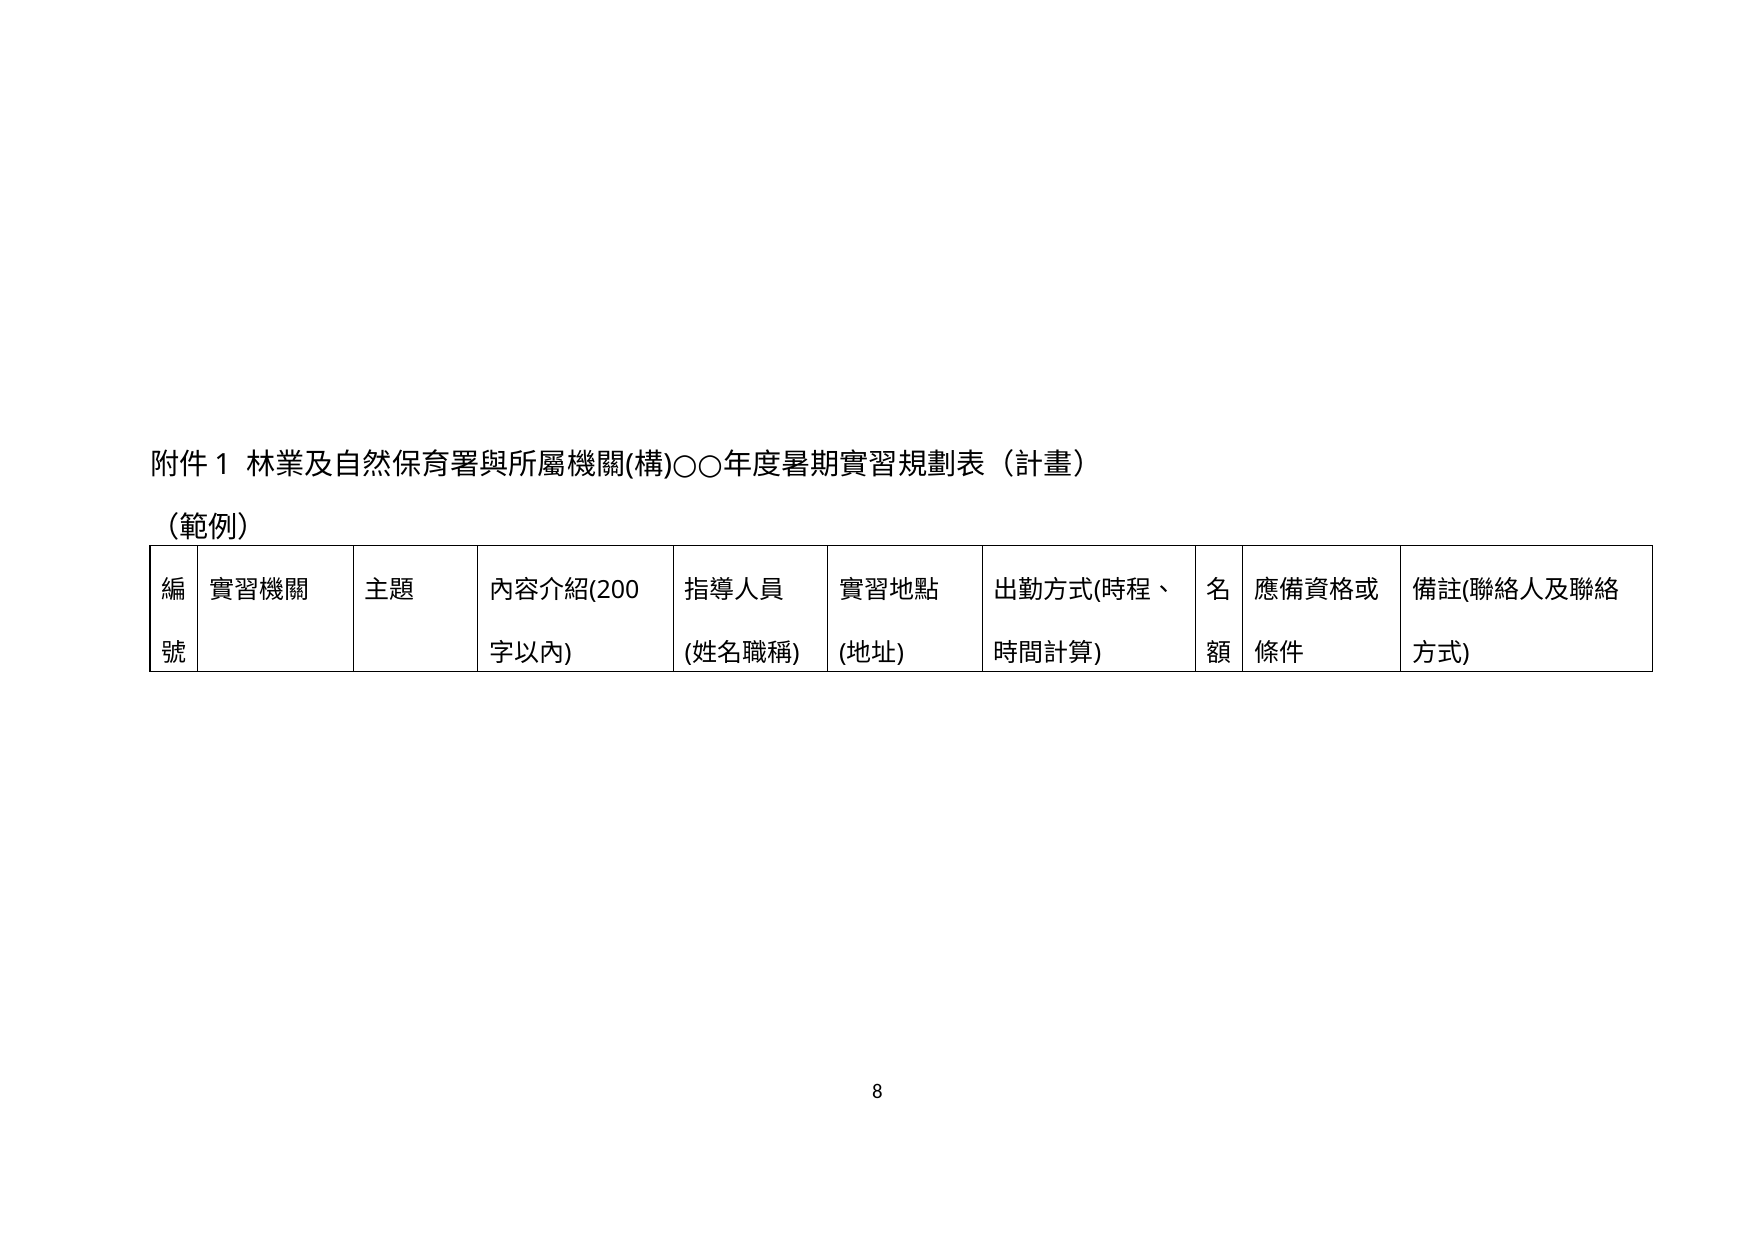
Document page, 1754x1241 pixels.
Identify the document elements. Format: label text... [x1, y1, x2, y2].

text （範例） [150, 483, 1604, 545]
table_header 編號 [151, 546, 197, 671]
table_header 內容介紹(200字以內) [478, 546, 673, 671]
table_header 備註(聯絡人及聯絡方式) [1401, 546, 1652, 671]
table_header 實習機關 [198, 546, 353, 671]
table_header 實習地點 (地址) [828, 546, 982, 671]
table_header 出勤方式(時程、時間計算) [983, 546, 1195, 671]
table_header 主題 [354, 546, 477, 671]
table_header 應備資格或條件 [1243, 546, 1400, 671]
text 附件1 林業及自然保育署與所屬機關(構)○○年度暑期實習規劃表（計畫） [150, 420, 1604, 483]
table_header 名額 [1196, 546, 1242, 671]
table_header 指導人員(姓名職稱) [674, 546, 827, 671]
